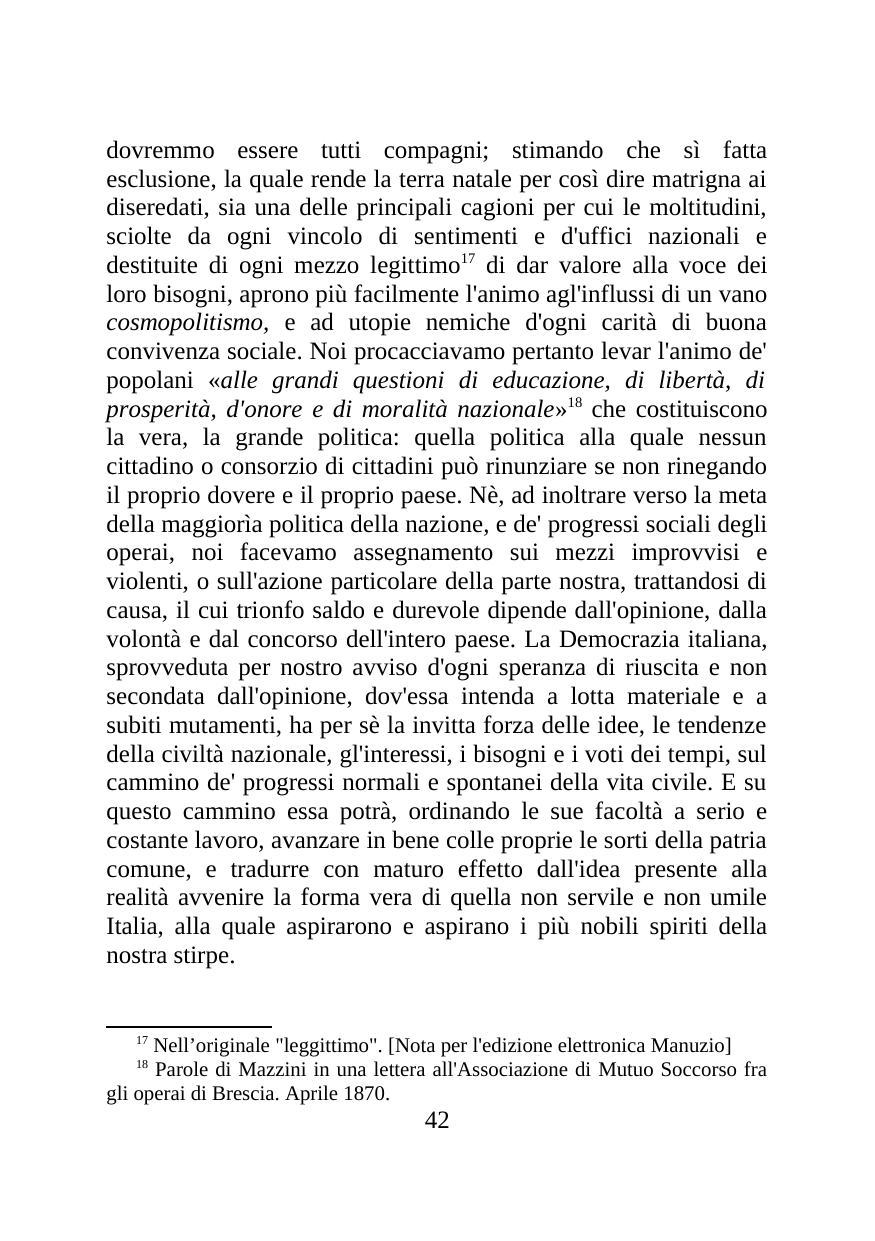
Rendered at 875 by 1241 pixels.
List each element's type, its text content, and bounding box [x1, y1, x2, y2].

text dovremmo essere tutti compagni; stimando che sì fatta esclusione, la quale rende la terra natale per così dire matrigna ai diseredati, sia una delle principali cagioni per cui le moltitudini, sciolte da ogni vincolo di sentimenti e d'uffici nazionali e destituite di ogni mezzo legittimo di dar valore alla voce dei loro bisogni, aprono più facilmente l'animo agl'influssi di un vano cosmopolitismo, e ad utopie nemiche d'ogni carità di buona convivenza sociale. Noi procacciavamo pertanto levar l'animo de' popolani «alle grandi questioni di educazione, di libertà, di prosperità, d'onore e di moralità nazionale» che costituiscono la vera, la grande politica: quella politica alla quale nessun cittadino o consorzio di cittadini può rinunziare se non rinegando il proprio dovere e il proprio paese. Nè, ad inoltrare verso la meta della maggiorìa politica della nazione, e de' progressi sociali degli operai, noi facevamo assegnamento sui mezzi improvvisi e violenti, o sull'azione particolare della parte nostra, trattandosi di causa, il cui trionfo saldo e durevole dipende dall'opinione, dalla volontà e dal concorso dell'intero paese. La Democrazia italiana, sprovveduta per nostro avviso d'ogni speranza di riuscita e non secondata dall'opinione, dov'essa intenda a lotta materiale e a subiti mutamenti, ha per sè la invitta forza delle idee, le tendenze della civiltà nazionale, gl'interessi, i bisogni e i voti dei tempi, sul cammino de' progressi normali e spontanei della vita civile. E su questo cammino essa potrà, ordinando le sue facoltà a serio e costante lavoro, avanzare in bene colle proprie le sorti della patria comune, e tradurre con maturo effetto dall'idea presente alla realità avvenire la forma vera di quella non servile e non umile Italia, alla quale aspirarono e aspirano i più nobili spiriti della nostra stirpe. [106, 135, 768, 969]
text Parole di Mazzini in una lettera all'Associazione di Mutuo Soccorso fra gli operai di Brescia. Aprile 1870. [106, 1057, 768, 1105]
text Nell’originale "leggittimo". [Nota per l'edizione elettronica Manuzio] [106, 1033, 768, 1057]
